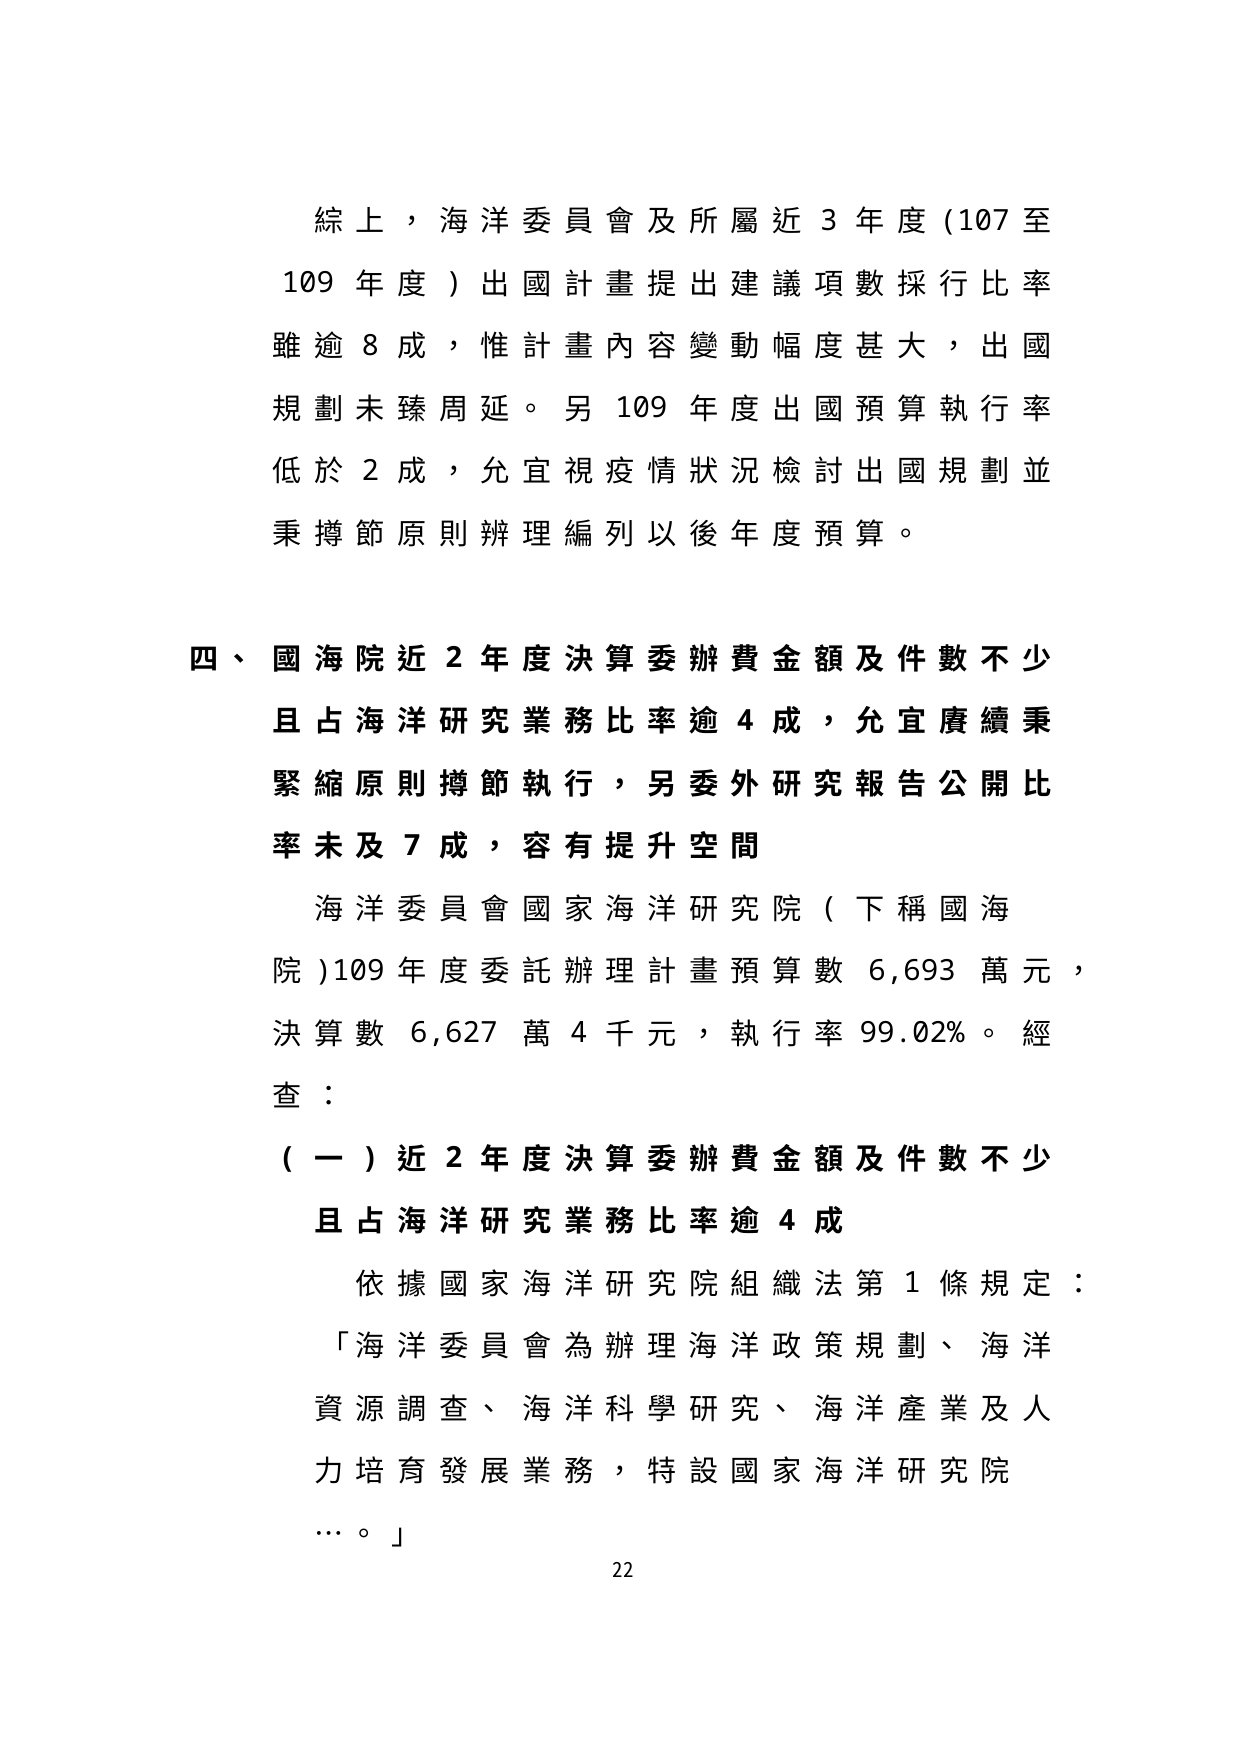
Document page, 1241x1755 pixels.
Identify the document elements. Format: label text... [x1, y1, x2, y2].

text (一)近2年度決算委辦費金額及件數不少且占海洋研究業務比率逾4成 [242, 1115, 1058, 1240]
text 海洋委員會國家海洋研究院(下稱國海院)109年度委託辦理計畫預算數6,693萬元，決算數6,627萬4千元，執行率99.02%。經查： [242, 865, 1058, 1115]
text 四、國海院近2年度決算委辦費金額及件數不少且占海洋研究業務比率逾4成，允宜賡續秉緊縮原則撙節執行，另委外研究報告公開比率未及7成，容有提升空間 [183, 615, 1058, 865]
text 依據國家海洋研究院組織法第1條規定：「海洋委員會為辦理海洋政策規劃、海洋資源調查、海洋科學研究、海洋產業及人力培育發展業務，特設國家海洋研究院…。」 [271, 1240, 1058, 1552]
text 綜上，海洋委員會及所屬近3年度(107至109年度)出國計畫提出建議項數採行比率雖逾8成，惟計畫內容變動幅度甚大，出國規劃未臻周延。另109年度出國預算執行率低於2成，允宜視疫情狀況檢討出國規劃並秉撙節原則辨理編列以後年度預算。 [242, 177, 1058, 552]
